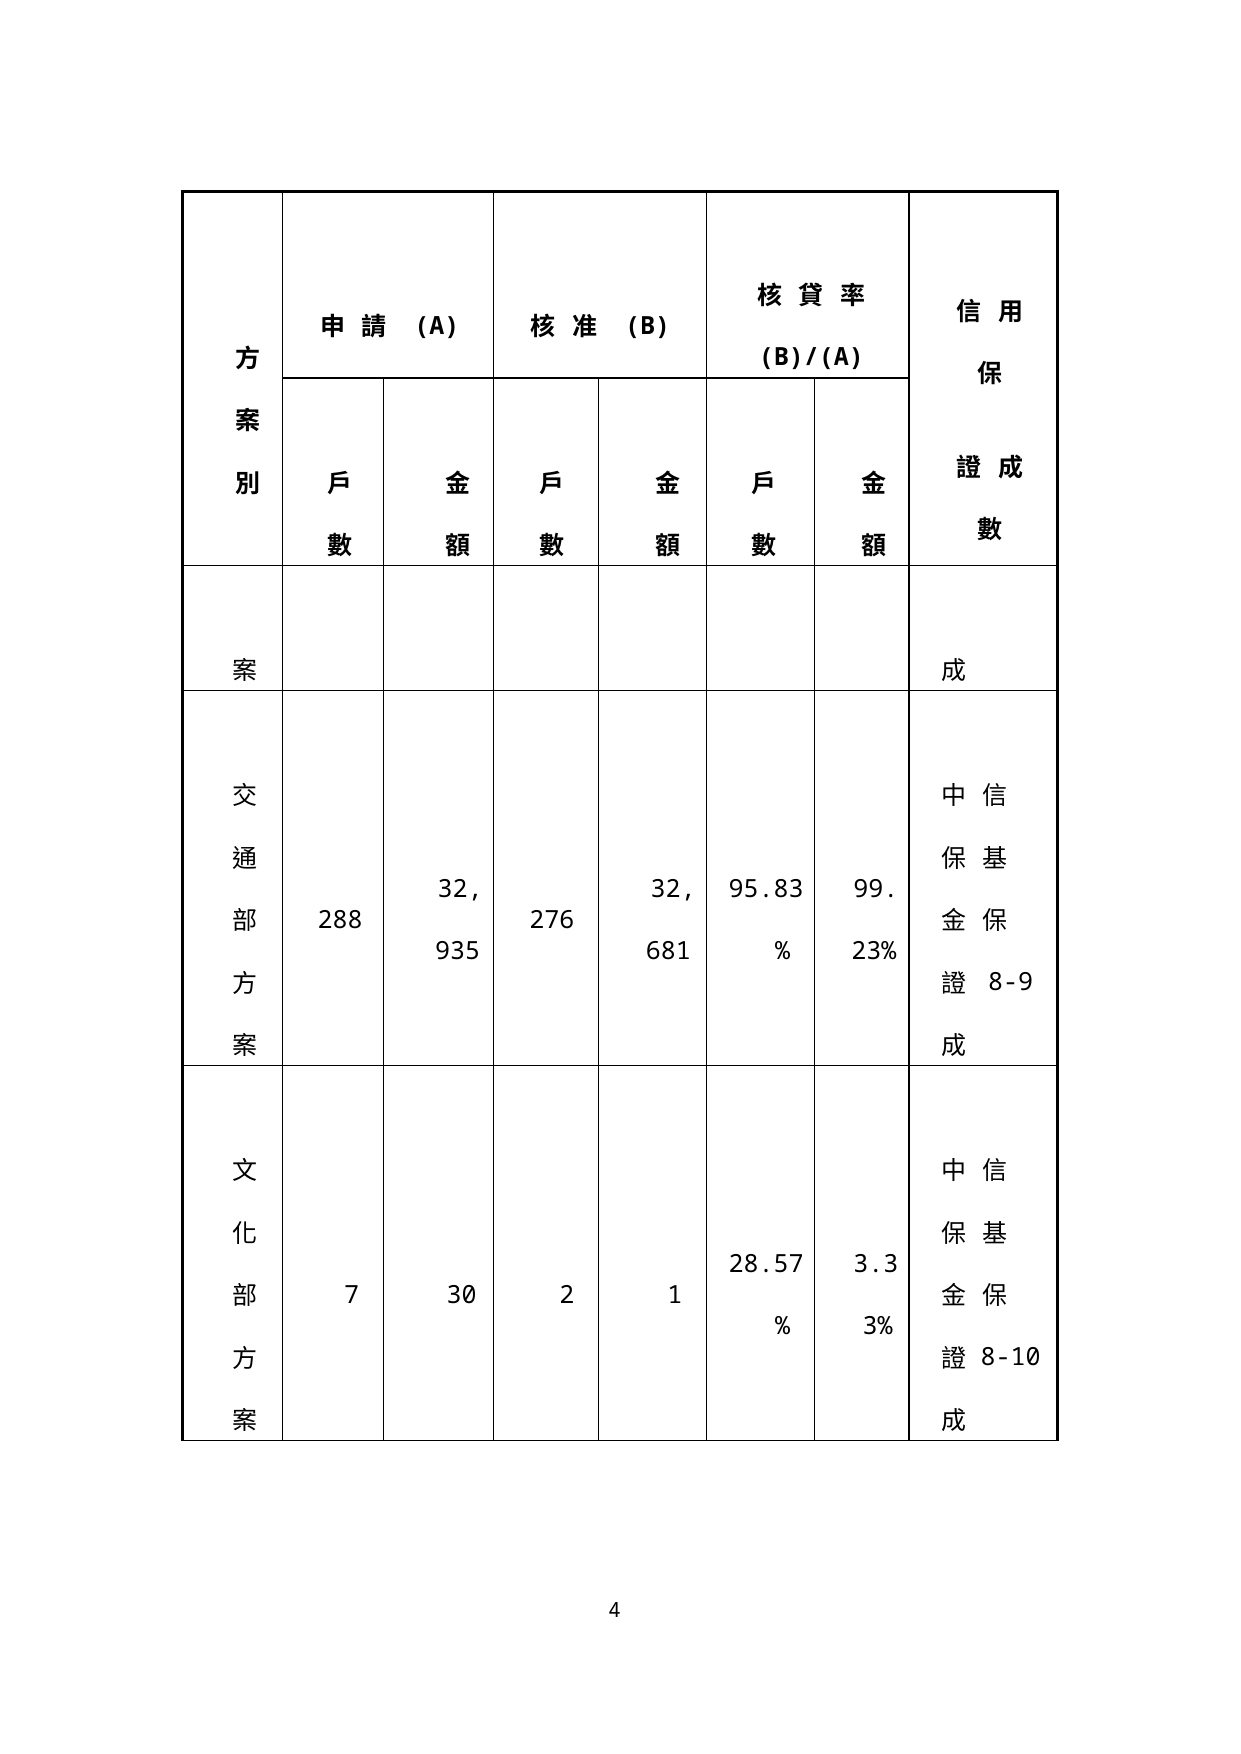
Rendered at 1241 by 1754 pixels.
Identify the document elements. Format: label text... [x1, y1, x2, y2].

table_cell 成 [910, 566, 1056, 689]
table_cell 288 [283, 691, 383, 1064]
table_cell 交通部方案 [184, 691, 282, 1064]
table_cell [283, 566, 383, 689]
table_header 信用保 證成數 [910, 193, 1056, 564]
table_cell 32,935 [384, 691, 493, 1064]
table_cell 95.83% [707, 691, 814, 1064]
table_cell 戶數 [283, 379, 383, 564]
table_cell 28.57% [707, 1066, 814, 1439]
table_cell 文化部方案 [184, 1066, 282, 1439]
table_cell 1 [599, 1066, 706, 1439]
table_header 申請(A) [283, 193, 493, 377]
table_cell [707, 566, 814, 689]
table_cell 276 [494, 691, 598, 1064]
table_cell 中信保基金保證8-9成 [910, 691, 1056, 1064]
table_cell 32,681 [599, 691, 706, 1064]
table_cell 2 [494, 1066, 598, 1439]
table_cell [599, 566, 706, 689]
table_cell 3.33% [815, 1066, 908, 1439]
table_cell 7 [283, 1066, 383, 1439]
table_cell [815, 566, 908, 689]
table_cell 戶數 [494, 379, 598, 564]
table_cell 99.23% [815, 691, 908, 1064]
table_header 核貸率(B)/(A) [707, 193, 908, 377]
table_cell 中信保基金保證8-10成 [910, 1066, 1056, 1439]
table_cell [494, 566, 598, 689]
table_header 核准(B) [494, 193, 706, 377]
table_cell 案 [184, 566, 282, 689]
table_cell 戶數 [707, 379, 814, 564]
table_cell [384, 566, 493, 689]
table_cell 金額 [384, 379, 493, 564]
table_header 方案別 [184, 193, 282, 564]
table_cell 金額 [599, 379, 706, 564]
table_cell 30 [384, 1066, 493, 1439]
table_cell 金額 [815, 379, 908, 564]
